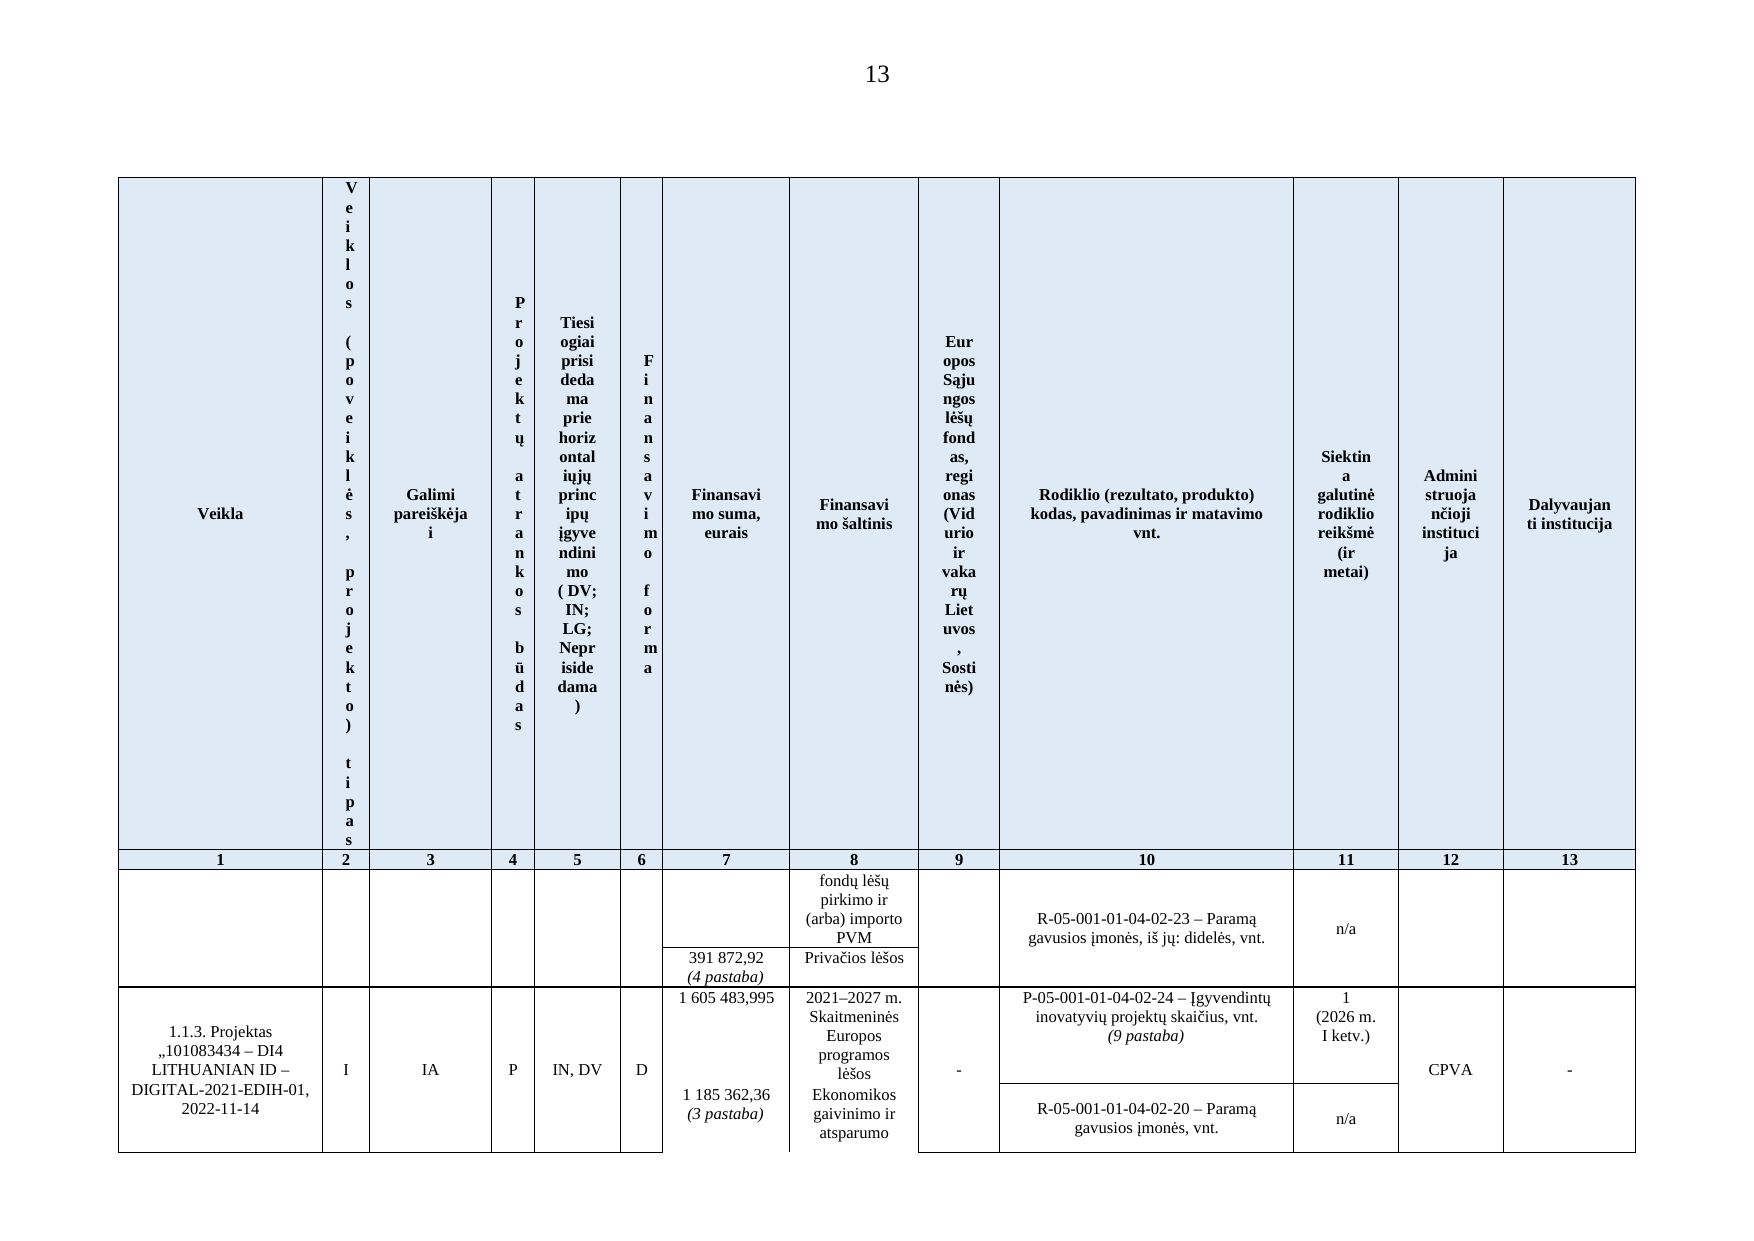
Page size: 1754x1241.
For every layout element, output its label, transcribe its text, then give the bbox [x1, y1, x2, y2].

table_header Finansavimo šaltinis [790, 178, 918, 849]
table_header Projektų atrankos būdas [492, 178, 534, 849]
table_cell 6 [621, 850, 662, 869]
table_cell 3 [370, 850, 491, 869]
table_cell R-05-001-01-04-02-20 – Paramą gavusios įmonės, vnt. [1000, 1084, 1293, 1152]
table_header Europos Sąjungos lėšų fondas, regionas (Vidurio ir vakarų Lietuvos, Sostinės) [919, 178, 999, 849]
table_header Rodiklio (rezultato, produkto) kodas, pavadinimas ir matavimo vnt. [1000, 178, 1293, 849]
table_cell CPVA [1399, 988, 1503, 1152]
table_cell Privačios lėšos [790, 948, 918, 986]
table_header Tiesiogiai prisidedama prie horizontaliųjų principų įgyvendinimo ( DV; IN; LG; Neprisidedama) [535, 178, 620, 849]
table_cell Ekonomikos gaivinimo ir atsparumo [790, 1083, 918, 1152]
table_cell 9 [919, 850, 999, 869]
table_cell [492, 870, 534, 986]
table_cell - [919, 988, 999, 1152]
table_cell [663, 870, 789, 947]
table_header Veikla [119, 178, 322, 849]
table_cell 13 [1504, 850, 1635, 869]
table_cell [323, 870, 369, 986]
table_cell n/a [1294, 870, 1398, 986]
table_header Administruojančioji institucija [1399, 178, 1503, 849]
table_cell D [621, 988, 662, 1152]
table_cell [621, 870, 662, 986]
table_cell - [1504, 988, 1635, 1152]
table_cell [370, 870, 491, 986]
table_cell P [492, 988, 534, 1152]
table_cell 4 [492, 850, 534, 869]
table_header Galimi pareiškėjai [370, 178, 491, 849]
table_header Dalyvaujanti institucija [1504, 178, 1635, 849]
table_cell 2 [323, 850, 369, 869]
table_cell [535, 870, 620, 986]
table_cell 1 605 483,995 [663, 988, 789, 1083]
table_cell n/a [1294, 1084, 1398, 1152]
table_cell 11 [1294, 850, 1398, 869]
table_cell - [919, 870, 999, 986]
table_cell P-05-001-01-04-02-24 – Įgyvendintų inovatyvių projektų skaičius, vnt. (9 pastaba) [1000, 988, 1293, 1083]
table_cell 10 [1000, 850, 1293, 869]
table_cell 1.1.3. Projektas „101083434 – DI4 LITHUANIAN ID –DIGITAL-2021-EDIH-01, 2022-11-14 [119, 988, 322, 1152]
table_header Veiklos (poveiklės, projekto) tipas [323, 178, 369, 849]
table_cell fondų lėšų pirkimo ir (arba) importo PVM [790, 870, 918, 947]
table_cell [1399, 870, 1503, 986]
table_cell [119, 870, 322, 986]
table_cell I [323, 988, 369, 1152]
table_cell IN, DV [535, 988, 620, 1152]
table_cell 5 [535, 850, 620, 869]
table_cell 12 [1399, 850, 1503, 869]
table_cell 1 185 362,36 (3 pastaba) [663, 1083, 789, 1152]
table_cell - [1504, 870, 1635, 986]
table_cell 7 [663, 850, 789, 869]
table_header Finansavimo suma, eurais [663, 178, 789, 849]
table_header Finansavimo forma [621, 178, 662, 849]
table_cell 2021–2027 m. Skaitmeninės Europos programos lėšos [790, 988, 918, 1083]
table_cell IA [370, 988, 491, 1152]
table_header Siektina galutinė rodiklio reikšmė (ir metai) [1294, 178, 1398, 849]
table_cell 1 [119, 850, 322, 869]
table_cell R-05-001-01-04-02-23 – Paramą gavusios įmonės, iš jų: didelės, vnt. [1000, 870, 1293, 986]
table_cell 1 (2026 m. I ketv.) [1294, 988, 1398, 1083]
table_cell 391 872,92 (4 pastaba) [663, 948, 789, 986]
table_cell 8 [790, 850, 918, 869]
